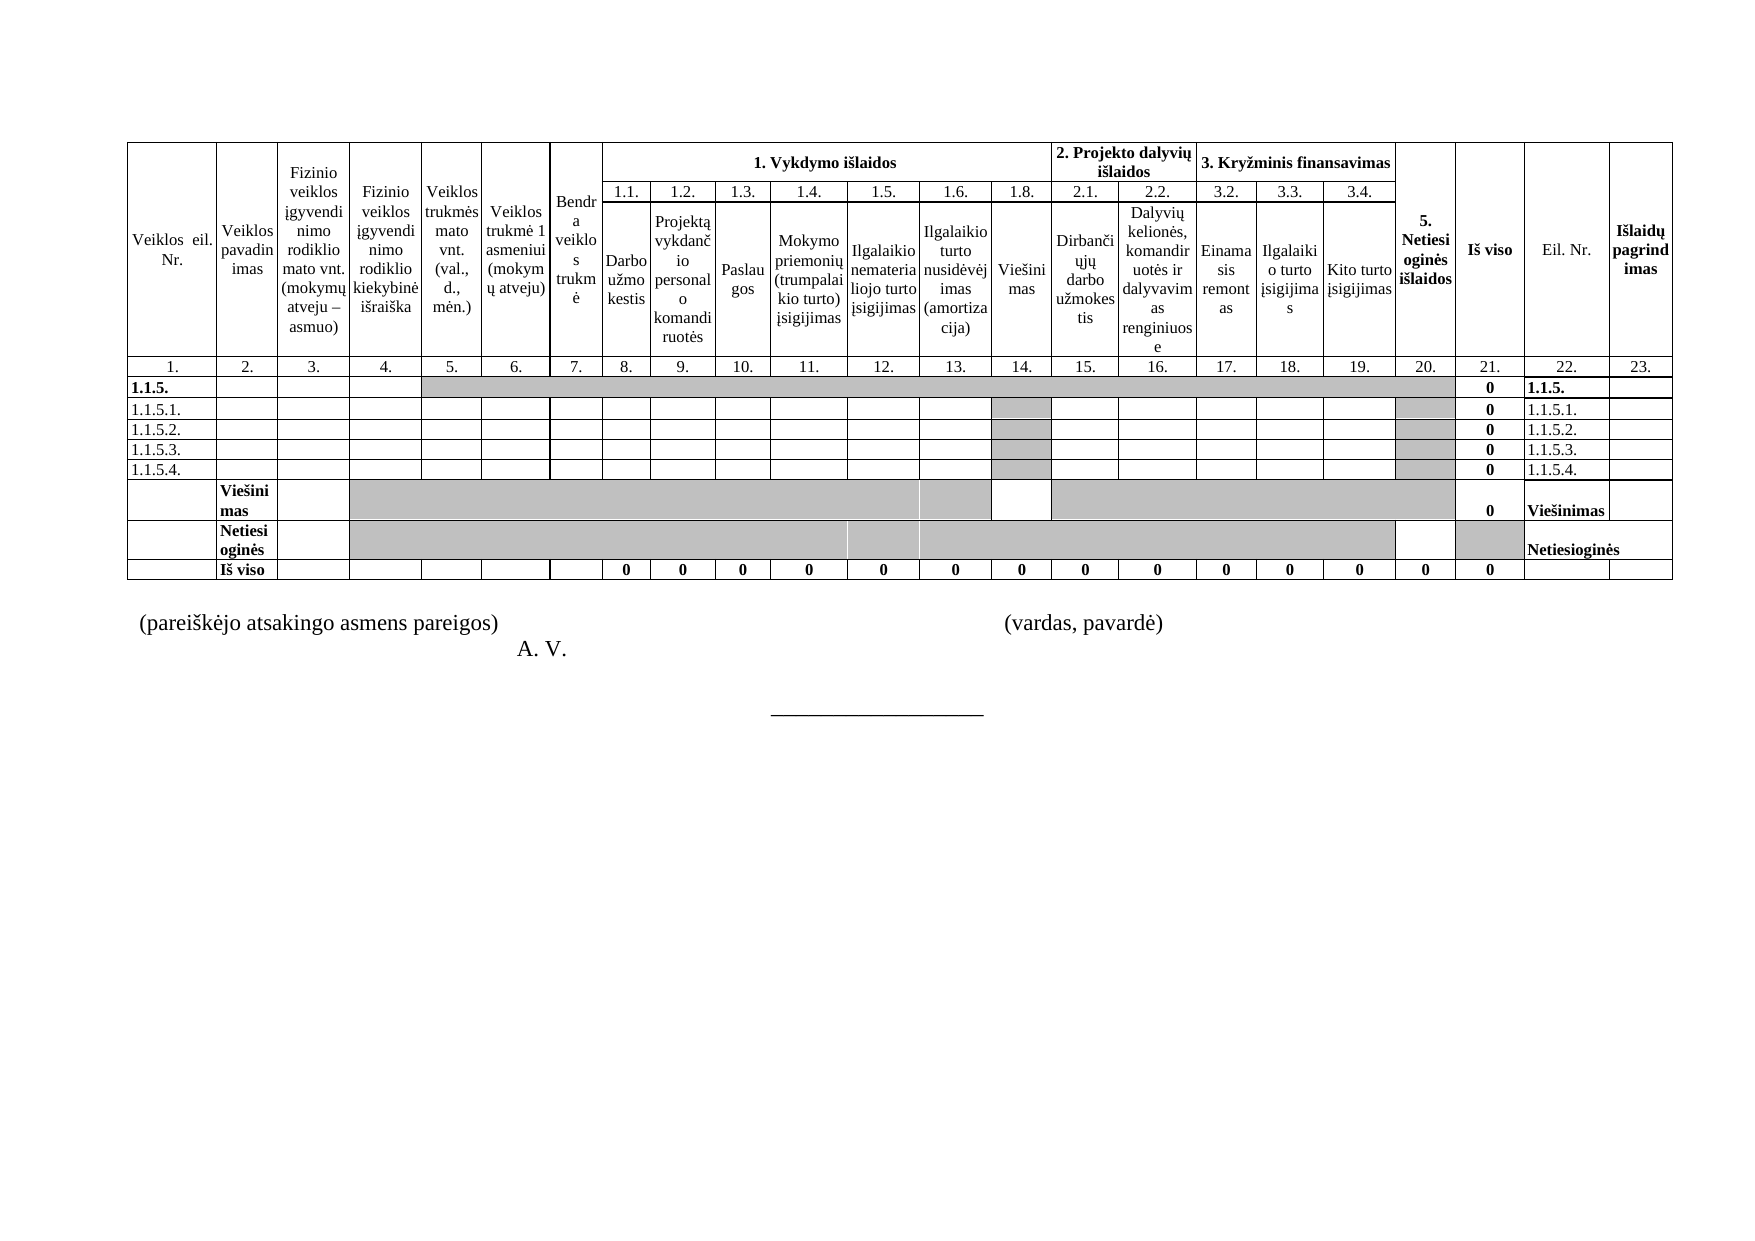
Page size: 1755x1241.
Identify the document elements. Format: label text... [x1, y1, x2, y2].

table_cell [350, 480, 919, 519]
table_cell Viešinimas [1525, 481, 1609, 519]
table_cell 19. [1324, 357, 1395, 376]
table_cell [128, 635, 413, 662]
table_cell [920, 460, 991, 479]
table_header Iš viso [1456, 143, 1524, 356]
table_cell [848, 440, 919, 459]
table_cell [1052, 398, 1118, 418]
table_cell [716, 420, 770, 439]
table_cell [920, 521, 992, 559]
table_cell [1119, 460, 1196, 479]
table_cell [1257, 398, 1323, 418]
table_header [670, 609, 832, 635]
table_cell [670, 635, 832, 662]
table_cell [770, 521, 847, 559]
table_cell [217, 398, 277, 418]
table_cell [1052, 420, 1118, 439]
table_cell [1610, 378, 1672, 397]
table_cell 0 [771, 560, 847, 579]
table_cell [1525, 560, 1609, 579]
table_cell Paslaugos [716, 203, 770, 356]
table_header Veiklos trukmės mato vnt. (val., d., mėn.) [422, 143, 481, 356]
table_cell [651, 460, 715, 479]
table_cell 1.1.5.3. [1525, 440, 1609, 459]
table_cell Viešinimas [217, 480, 277, 519]
table_cell 0 [920, 560, 991, 579]
table_cell [278, 460, 349, 479]
table_cell 0 [1396, 560, 1455, 579]
table_cell 17. [1197, 357, 1256, 376]
table_cell [1610, 481, 1672, 519]
table_cell [1257, 460, 1323, 479]
table_cell 1.1.5.1. [1525, 399, 1609, 418]
table_cell [771, 460, 847, 479]
table_header Išlaidų pagrindimas [1610, 143, 1672, 356]
table_cell Ilgalaikio nematerialiojo turto įsigijimas [848, 203, 919, 356]
table_cell Netiesioginės [1525, 521, 1672, 559]
table_cell [1324, 420, 1395, 439]
table_cell [1324, 440, 1395, 459]
table_cell 1.2. [651, 182, 715, 201]
table_cell 1.1.5.1. [128, 398, 216, 418]
table_cell [1396, 480, 1455, 519]
table_cell [1456, 521, 1524, 559]
table_cell 4. [350, 357, 421, 376]
table_cell [651, 398, 715, 418]
table_cell [482, 560, 549, 579]
table_cell Ilgalaikio turto nusidėvėjimas (amortizacija) [920, 203, 991, 356]
table_cell 3.2. [1197, 182, 1256, 201]
table_cell A. V. [414, 635, 670, 662]
table_cell 1.1.5.4. [1525, 460, 1609, 479]
table_cell [278, 398, 349, 418]
table_cell [715, 521, 770, 559]
table_cell [422, 440, 481, 459]
table_cell 0 [1456, 440, 1524, 459]
table_cell 1.1. [603, 182, 650, 201]
table_cell 1.1.5.3. [128, 440, 216, 459]
table_cell [551, 398, 602, 418]
table_cell [848, 521, 919, 559]
table_cell [217, 420, 277, 439]
table_cell [602, 521, 650, 559]
table_cell 1.6. [920, 182, 991, 201]
table_cell [920, 440, 991, 459]
table_cell [920, 398, 991, 418]
table_cell Projektą vykdančio personalo komandiruotės [651, 203, 715, 356]
table_cell 2. [217, 357, 277, 376]
table_cell [482, 521, 550, 559]
table_cell [1052, 521, 1119, 559]
table_cell Viešinimas [992, 203, 1051, 356]
table_cell Dirbančiųjų darbo užmokestis [1052, 203, 1118, 356]
table_cell 0 [992, 560, 1051, 579]
table_cell [350, 420, 421, 439]
table_cell [1324, 398, 1395, 418]
table_cell [1323, 480, 1396, 519]
table_cell 3. [278, 357, 349, 376]
table_cell 10. [716, 357, 770, 376]
table_cell [422, 521, 482, 559]
table_cell [848, 398, 919, 418]
table_cell 5. [422, 357, 481, 376]
table_cell [422, 377, 1323, 397]
table_cell 8. [603, 357, 650, 376]
table_cell 0 [1257, 560, 1323, 579]
table_cell [217, 460, 277, 479]
table_cell [278, 560, 349, 579]
text _________________ [118, 690, 1636, 719]
table_cell 9. [651, 357, 715, 376]
table_cell 2.2. [1119, 182, 1196, 201]
table_cell [1119, 420, 1196, 439]
table_cell [1052, 480, 1323, 519]
table_cell Ilgalaikio turto įsigijimas [1257, 203, 1323, 356]
table_cell 15. [1052, 357, 1118, 376]
table_cell 0 [1197, 560, 1256, 579]
table_cell [1257, 440, 1323, 459]
table_cell 1.1.5. [1525, 378, 1609, 397]
table_header Veiklos pavadinimas [217, 143, 277, 356]
table_cell [1396, 440, 1455, 459]
table_header Veiklos eil. Nr. [128, 143, 216, 356]
table_cell 11. [771, 357, 847, 376]
table_cell [833, 635, 1356, 662]
table_cell 1.1.5.2. [1525, 420, 1609, 439]
table_cell [992, 460, 1051, 479]
table_cell [920, 420, 991, 439]
table_cell 1.1.5.2. [128, 420, 216, 439]
table_cell [1610, 560, 1672, 579]
table_cell [992, 521, 1052, 559]
table_cell [920, 480, 991, 519]
table_cell [771, 398, 847, 418]
table_header Fizinio veiklos įgyvendinimo rodiklio mato vnt. (mokymų atveju – asmuo) [278, 143, 349, 356]
table_cell 20. [1396, 357, 1455, 376]
table_cell 1. [128, 357, 216, 376]
table_cell 0 [1456, 460, 1524, 479]
table_cell [350, 377, 421, 397]
table_cell Mokymo priemonių (trumpalaikio turto) įsigijimas [771, 203, 847, 356]
table_header 3. Kryžminis finansavimas [1197, 143, 1395, 181]
table_cell [482, 420, 549, 439]
table_header Fizinio veiklos įgyvendinimo rodiklio kiekybinė išraiška [350, 143, 421, 356]
table_cell [350, 521, 422, 559]
table_cell 18. [1257, 357, 1323, 376]
table_cell Einamasis remontas [1197, 203, 1256, 356]
table_cell 7. [551, 357, 602, 376]
table_cell [992, 398, 1051, 418]
table_cell [350, 440, 421, 459]
table_cell [278, 521, 349, 559]
table_cell [1396, 521, 1455, 559]
table_cell [1396, 398, 1455, 418]
table_cell [716, 440, 770, 459]
table_cell [603, 398, 650, 418]
table_header 2. Projekto dalyvių išlaidos [1052, 143, 1196, 181]
table_cell [1396, 460, 1455, 479]
table_cell [422, 460, 481, 479]
table_cell [1119, 440, 1196, 459]
table_cell 2.1. [1052, 182, 1118, 201]
table_cell [422, 398, 481, 418]
table_cell [1324, 460, 1395, 479]
table_cell 0 [1456, 480, 1524, 519]
table_cell [278, 420, 349, 439]
table_cell 1.8. [992, 182, 1051, 201]
table_cell [992, 480, 1051, 519]
table_cell [1257, 420, 1323, 439]
table_cell 1.1.5.4. [128, 460, 216, 479]
table_cell 0 [1456, 420, 1524, 439]
table_cell 6. [482, 357, 549, 376]
table_cell 0 [603, 560, 650, 579]
table_cell [278, 377, 349, 397]
table_cell [651, 420, 715, 439]
table_cell [1323, 377, 1396, 397]
table_cell [1052, 440, 1118, 459]
table_cell [278, 440, 349, 459]
table_cell 12. [848, 357, 919, 376]
table_cell [1610, 399, 1672, 418]
table_cell [1197, 420, 1256, 439]
table_cell [482, 460, 549, 479]
table_cell [128, 480, 216, 519]
table_cell [350, 560, 421, 579]
table_cell 16. [1119, 357, 1196, 376]
table_cell [551, 420, 602, 439]
table_cell 23. [1610, 357, 1672, 376]
table_cell [1196, 521, 1256, 559]
table_cell [1610, 420, 1672, 439]
table_cell [1396, 420, 1455, 439]
table_cell Dalyvių kelionės, komandiruotės ir dalyvavimas renginiuose [1119, 203, 1196, 356]
table_cell [716, 398, 770, 418]
table_cell [217, 440, 277, 459]
table_cell [1119, 398, 1196, 418]
table_cell 0 [1456, 560, 1524, 579]
table_cell Darbo užmokestis [603, 203, 650, 356]
table_header 5. Netiesioginės išlaidos [1396, 143, 1455, 356]
table_cell 0 [1052, 560, 1118, 579]
table_cell 0 [1324, 560, 1395, 579]
table_cell [603, 440, 650, 459]
table_cell [551, 460, 602, 479]
table_header (vardas, pavardė) [833, 609, 1356, 635]
table_cell [1119, 521, 1196, 559]
table_cell [551, 440, 602, 459]
table_cell 0 [716, 560, 770, 579]
table_cell [550, 521, 602, 559]
table_cell Netiesioginės [217, 521, 277, 559]
table_cell [278, 480, 349, 519]
table_cell [1610, 460, 1672, 479]
table_cell [603, 460, 650, 479]
table_cell [217, 377, 277, 397]
table_cell [1610, 440, 1672, 459]
table_cell [1396, 377, 1455, 397]
table_cell 0 [1456, 398, 1524, 418]
table_cell 1.4. [771, 182, 847, 201]
table_cell [650, 521, 715, 559]
table_cell 1.5. [848, 182, 919, 201]
table_cell [551, 560, 602, 579]
table_cell [422, 560, 481, 579]
table_cell 3.4. [1324, 182, 1395, 201]
table_cell 0 [1119, 560, 1196, 579]
table_cell [992, 420, 1051, 439]
table_cell [350, 460, 421, 479]
table_cell [350, 398, 421, 418]
table_cell [128, 560, 216, 579]
table_cell [992, 440, 1051, 459]
table_cell [1323, 521, 1395, 559]
table_cell Iš viso [217, 560, 277, 579]
table_cell [848, 420, 919, 439]
table_cell [651, 440, 715, 459]
table_cell 0 [848, 560, 919, 579]
table_header Eil. Nr. [1525, 143, 1609, 356]
table_cell [771, 420, 847, 439]
table_header Bendra veiklos trukmė [551, 143, 602, 356]
table_header 1. Vykdymo išlaidos [603, 143, 1051, 181]
table_cell [603, 420, 650, 439]
table_cell [482, 440, 549, 459]
table_cell [1197, 440, 1256, 459]
table_header (pareiškėjo atsakingo asmens pareigos) [128, 609, 670, 635]
table_cell 21. [1456, 357, 1524, 376]
table_header Veiklos trukmė 1 asmeniui (mokymų atveju) [482, 143, 549, 356]
table_cell 13. [920, 357, 991, 376]
table_cell [1197, 398, 1256, 418]
table_cell [422, 420, 481, 439]
table_cell 3.3. [1257, 182, 1323, 201]
table_cell [482, 398, 549, 418]
table_cell 22. [1525, 357, 1609, 376]
table_cell [771, 440, 847, 459]
table_cell 1.1.5. [128, 377, 216, 397]
table_cell [848, 460, 919, 479]
table_cell Kito turto įsigijimas [1324, 203, 1395, 356]
table_cell [128, 521, 216, 559]
table_cell [716, 460, 770, 479]
table_cell [1052, 460, 1118, 479]
table_cell 14. [992, 357, 1051, 376]
table_cell [1197, 460, 1256, 479]
table_cell 1.3. [716, 182, 770, 201]
table_cell 0 [651, 560, 715, 579]
table_cell 0 [1456, 377, 1524, 397]
table_cell [1256, 521, 1323, 559]
